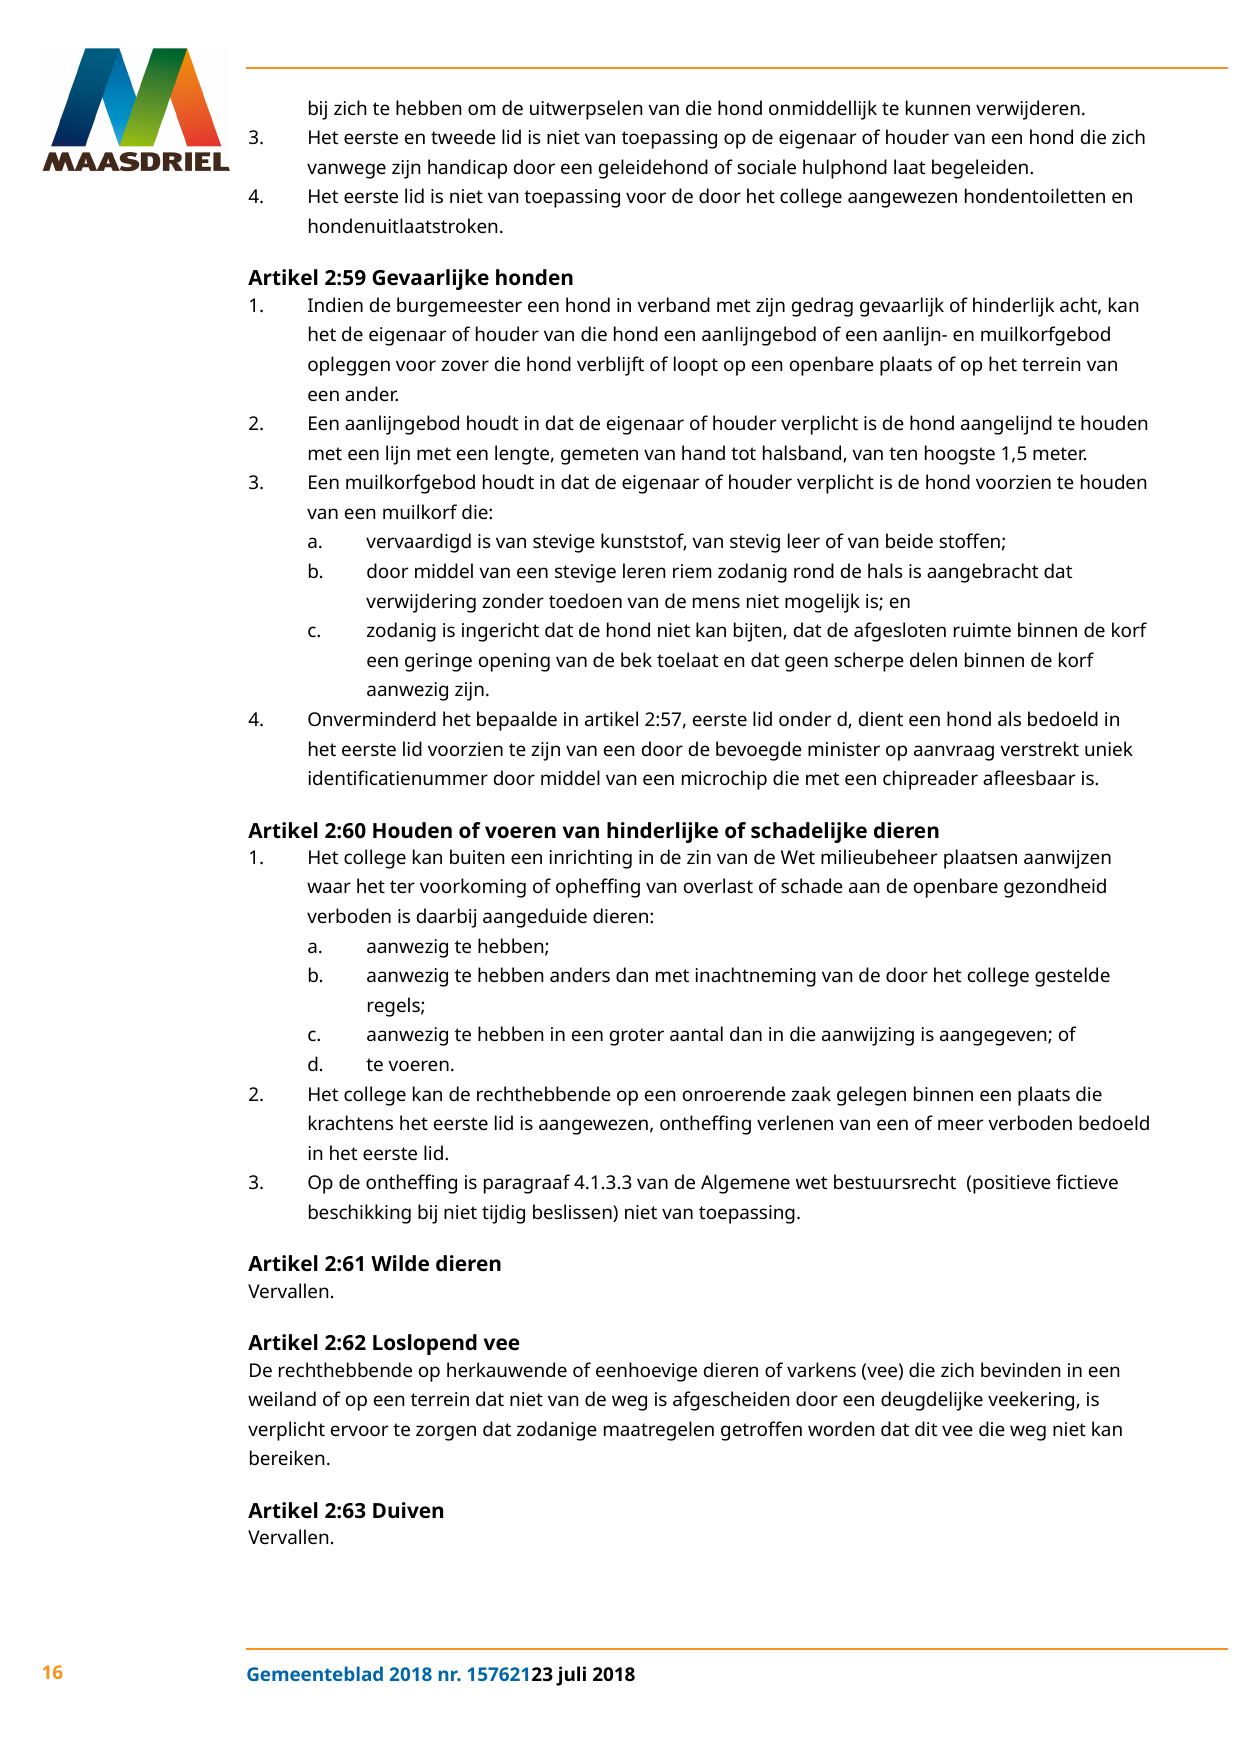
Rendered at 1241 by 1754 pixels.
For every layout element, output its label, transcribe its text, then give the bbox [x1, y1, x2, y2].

list Een aanlijngebod houdt in dat de eigenaar of houder verplicht is de hond aangelijnd te houden met een lijn met een lengte, gemeten van hand tot halsband, van ten hoogste 1,5 meter. [248, 410, 1152, 466]
list door middel van een stevige leren riem zodanig rond de hals is aangebracht dat verwijdering zonder toedoen van de mens niet mogelijk is; en [307, 558, 1152, 613]
text Artikel 2:63 Duiven [248, 1496, 1152, 1524]
list Indien de burgemeester een hond in verband met zijn gedrag gevaarlijk of hinderlijk acht, kan het de eigenaar of houder van die hond een aanlijngebod of een aanlijn- en muilkorfgebod opleggen voor zover die hond verblijft of loopt op een openbare plaats of op het terrein van een ander. [248, 292, 1152, 406]
list Op de ontheffing is paragraaf 4.1.3.3 van de Algemene wet bestuursrecht (positieve fictieve beschikking bij niet tijdig beslissen) niet van toepassing. [248, 1169, 1152, 1225]
text Artikel 2:61 Wilde dieren [248, 1249, 1152, 1278]
text Artikel 2:62 Loslopend vee [248, 1328, 1152, 1357]
list Het college kan buiten een inrichting in de zin van de Wet milieubeheer plaatsen aanwijzen waar het ter voorkoming of opheffing van overlast of schade aan de openbare gezondheid verboden is daarbij aangeduide dieren: [248, 844, 1152, 929]
list aanwezig te hebben; [307, 933, 1152, 959]
text Artikel 2:60 Houden of voeren van hinderlijke of schadelijke dieren [248, 816, 1152, 844]
list aanwezig te hebben anders dan met inachtneming van de door het college gestelde regels; [307, 962, 1152, 1018]
text Vervallen. [248, 1278, 1152, 1304]
list aanwezig te hebben in een groter aantal dan in die aanwijzing is aangegeven; of [307, 1022, 1152, 1047]
list Een muilkorfgebod houdt in dat de eigenaar of houder verplicht is de hond voorzien te houden van een muilkorf die: [248, 469, 1152, 525]
text Vervallen. [248, 1524, 1152, 1550]
list Onverminderd het bepaalde in artikel 2:57, eerste lid onder d, dient een hond als bedoeld in het eerste lid voorzien te zijn van een door de bevoegde minister op aanvraag verstrekt uniek identificatienummer door middel van een microchip die met een chipreader afleesbaar is. [248, 706, 1152, 791]
list bij zich te hebben om de uitwerpselen van die hond onmiddellijk te kunnen verwijderen. [248, 95, 1152, 121]
list vervaardigd is van stevige kunststof, van stevig leer of van beide stoffen; [307, 529, 1152, 554]
list Het college kan de rechthebbende op een onroerende zaak gelegen binnen een plaats die krachtens het eerste lid is aangewezen, ontheffing verlenen van een of meer verboden bedoeld in het eerste lid. [248, 1081, 1152, 1166]
text De rechthebbende op herkauwende of eenhoevige dieren of varkens (vee) die zich bevinden in een weiland of op een terrein dat niet van de weg is afgescheiden door een deugdelijke veekering, is verplicht ervoor te zorgen dat zodanige maatregelen getroffen worden dat dit vee die weg niet kan bereiken. [248, 1357, 1152, 1471]
list te voeren. [307, 1051, 1152, 1077]
text Artikel 2:59 Gevaarlijke honden [248, 263, 1152, 292]
picture [41, 47, 231, 172]
list zodanig is ingericht dat de hond niet kan bijten, dat de afgesloten ruimte binnen de korf een geringe opening van de bek toelaat en dat geen scherpe delen binnen de korf aanwezig zijn. [307, 617, 1152, 702]
list Het eerste en tweede lid is niet van toepassing op de eigenaar of houder van een hond die zich vanwege zijn handicap door een geleidehond of sociale hulphond laat begeleiden. [248, 124, 1152, 180]
list Het eerste lid is niet van toepassing voor de door het college aangewezen hondentoiletten en hondenuitlaatstroken. [248, 183, 1152, 239]
